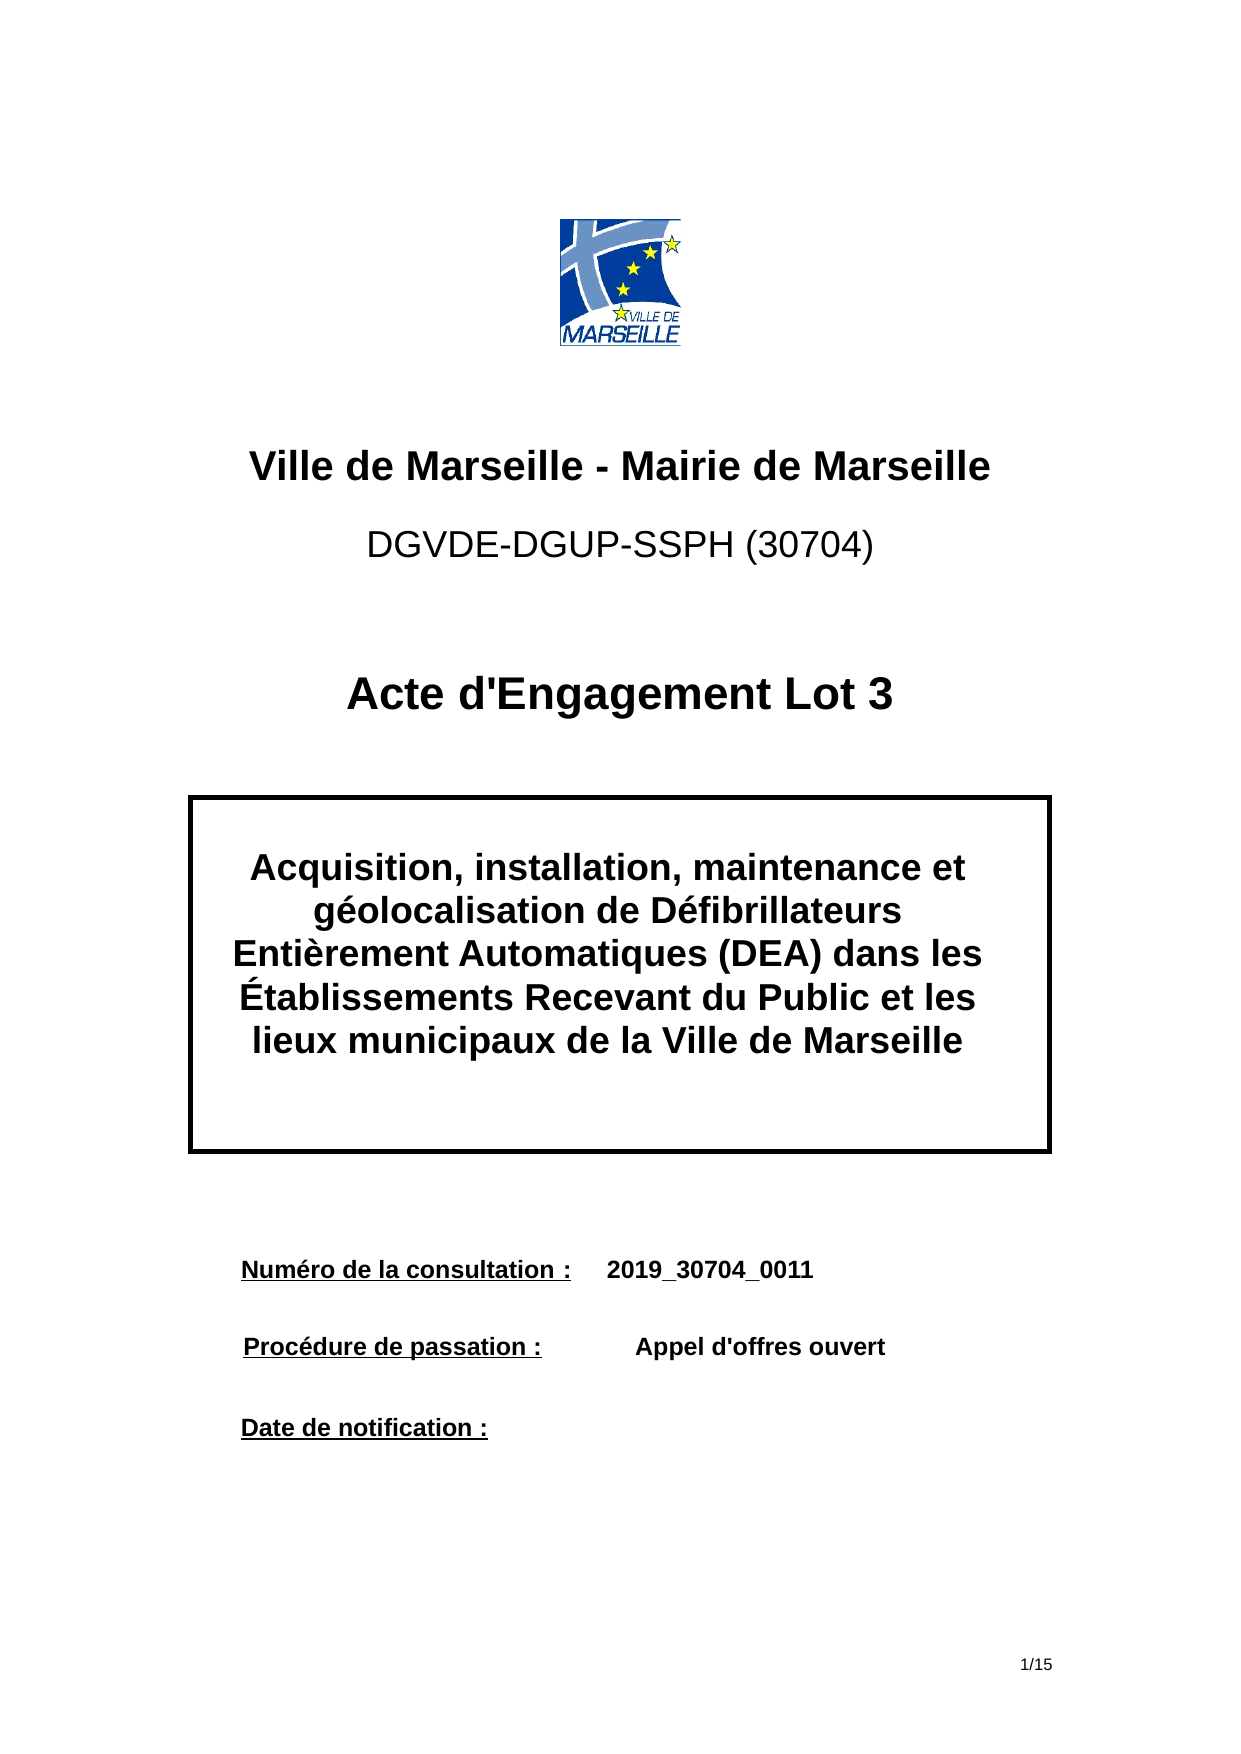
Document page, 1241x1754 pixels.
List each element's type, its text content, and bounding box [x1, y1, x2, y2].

text Date de notification : [241, 1413, 1052, 1442]
text Ville de Marseille - Mairie de Marseille [188, 441, 1052, 489]
text Numéro de la consultation : 2019_30704_0011 [241, 1255, 1052, 1284]
text Acte d'Engagement Lot 3 [188, 667, 1052, 719]
text DGVDE-DGUP-SSPH (30704) [188, 523, 1052, 566]
text Procédure de passation : Appel d'offres ouvert [243, 1332, 1052, 1361]
text Acquisition, installation, maintenance et géolocalisation de Défibrillateurs Entièrement Automatiques (DEA) dans les Établissements Recevant du Public et les lieux municipaux de la Ville de Marseille [193, 838, 1047, 1061]
